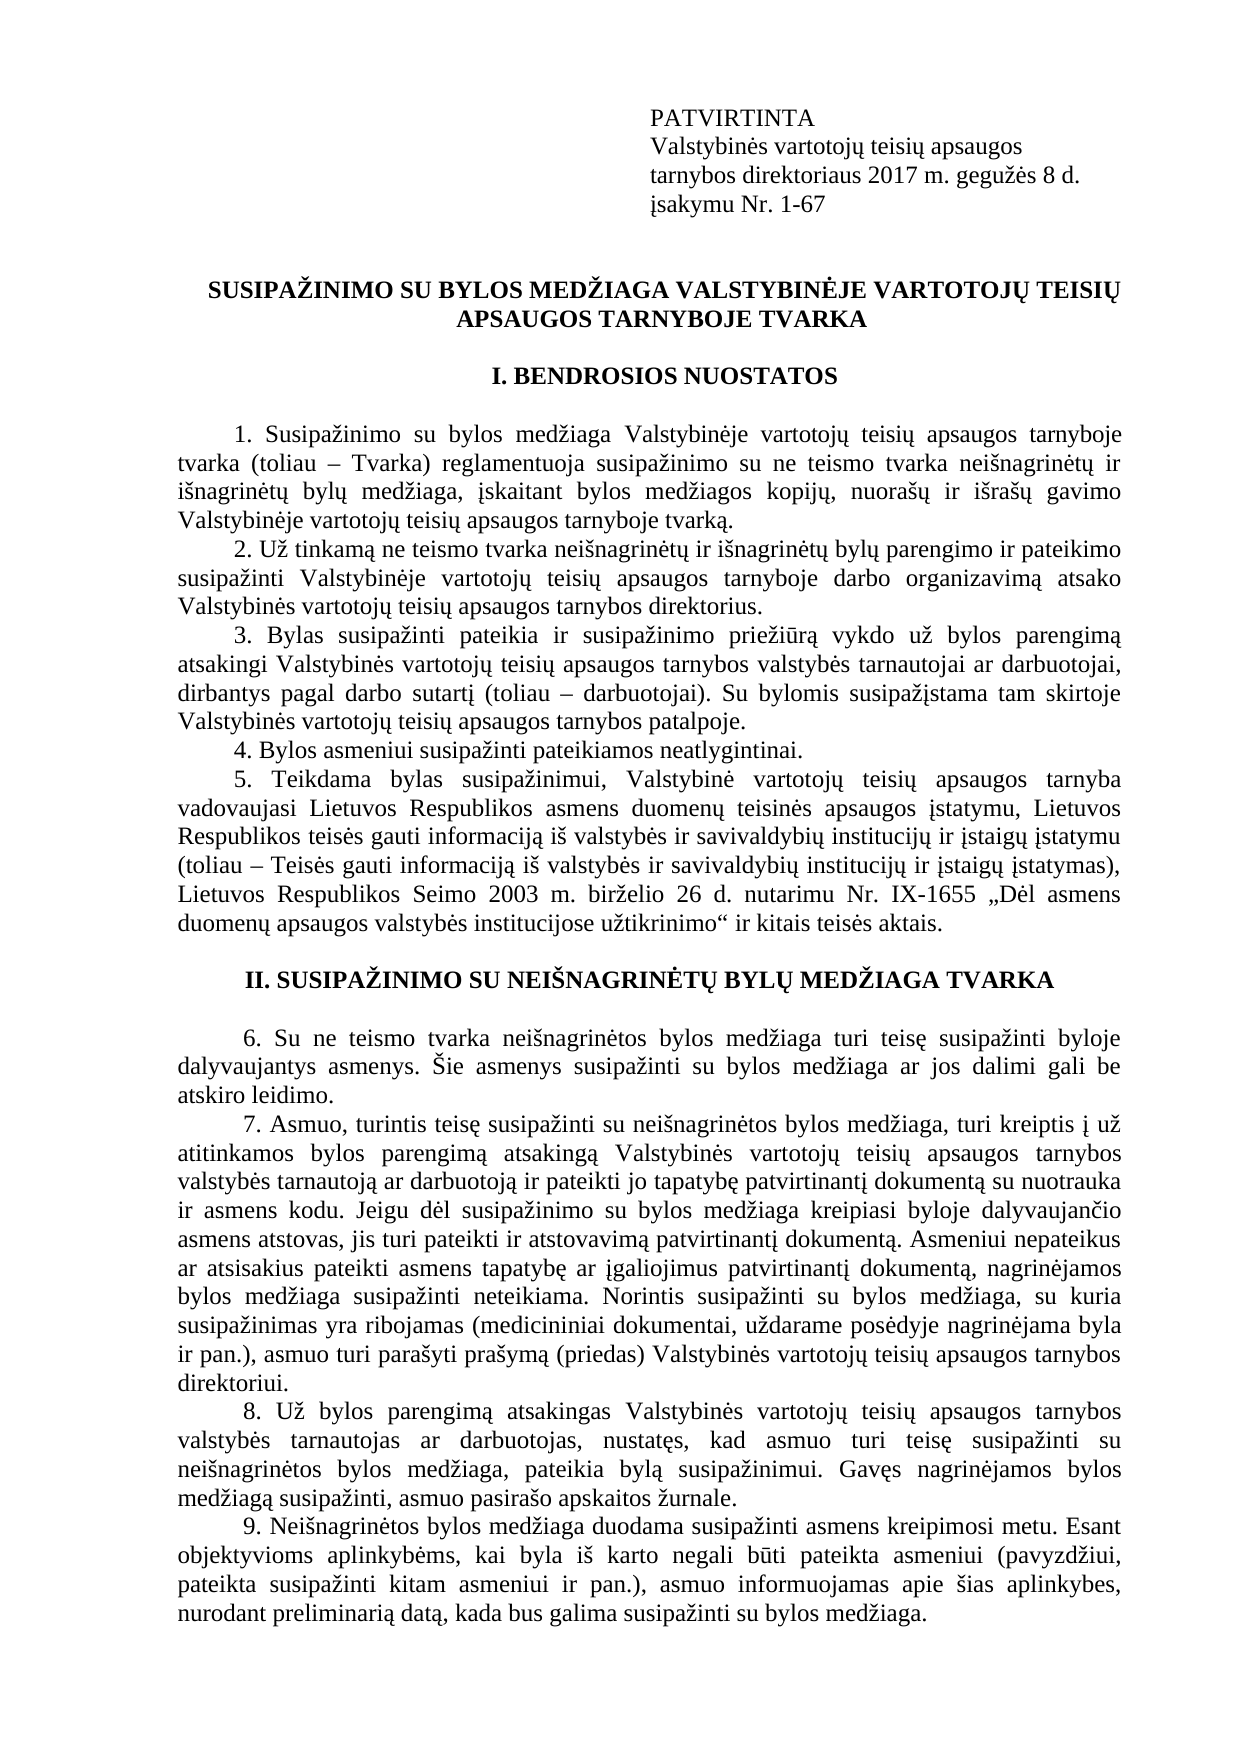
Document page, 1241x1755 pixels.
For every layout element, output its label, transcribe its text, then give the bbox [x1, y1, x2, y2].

text 2. Už tinkamą ne teismo tvarka neišnagrinėtų ir išnagrinėtų bylų parengimo ir pateikimo susipažinti Valstybinėje vartotojų teisių apsaugos tarnyboje darbo organizavimą atsako Valstybinės vartotojų teisių apsaugos tarnybos direktorius. [177, 534, 1122, 620]
text II. SUSIPAŽINIMO SU NEIŠNAGRINĖTŲ BYLŲ MEDŽIAGA TVARKA [177, 965, 1122, 994]
text 1. Susipažinimo su bylos medžiaga Valstybinėje vartotojų teisių apsaugos tarnyboje tvarka (toliau – Tvarka) reglamentuoja susipažinimo su ne teismo tvarka neišnagrinėtų ir išnagrinėtų bylų medžiaga, įskaitant bylos medžiagos kopijų, nuorašų ir išrašų gavimo Valstybinėje vartotojų teisių apsaugos tarnyboje tvarką. [177, 419, 1122, 534]
text Valstybinės vartotojų teisių apsaugos [177, 131, 1122, 160]
text SUSIPAŽINIMO SU BYLOS MEDŽIAGA VALSTYBINĖJE VARTOTOJŲ TEISIŲ APSAUGOS TARNYBOJE TVARKA [177, 275, 1152, 333]
text 7. Asmuo, turintis teisę susipažinti su neišnagrinėtos bylos medžiaga, turi kreiptis į už atitinkamos bylos parengimą atsakingą Valstybinės vartotojų teisių apsaugos tarnybos valstybės tarnautoją ar darbuotoją ir pateikti jo tapatybę patvirtinantį dokumentą su nuotrauka ir asmens kodu. Jeigu dėl susipažinimo su bylos medžiaga kreipiasi byloje dalyvaujančio asmens atstovas, jis turi pateikti ir atstovavimą patvirtinantį dokumentą. Asmeniui nepateikus ar atsisakius pateikti asmens tapatybę ar įgaliojimus patvirtinantį dokumentą, nagrinėjamos bylos medžiaga susipažinti neteikiama. Norintis susipažinti su bylos medžiaga, su kuria susipažinimas yra ribojamas (medicininiai dokumentai, uždarame posėdyje nagrinėjama byla ir pan.), asmuo turi parašyti prašymą (priedas) Valstybinės vartotojų teisių apsaugos tarnybos direktoriui. [177, 1109, 1122, 1396]
text I. BENDROSIOS NUOSTATOS [177, 361, 1152, 390]
text 6. Su ne teismo tvarka neišnagrinėtos bylos medžiaga turi teisę susipažinti byloje dalyvaujantys asmenys. Šie asmenys susipažinti su bylos medžiaga ar jos dalimi gali be atskiro leidimo. [177, 1023, 1122, 1109]
text 3. Bylas susipažinti pateikia ir susipažinimo priežiūrą vykdo už bylos parengimą atsakingi Valstybinės vartotojų teisių apsaugos tarnybos valstybės tarnautojai ar darbuotojai, dirbantys pagal darbo sutartį (toliau – darbuotojai). Su bylomis susipažįstama tam skirtoje Valstybinės vartotojų teisių apsaugos tarnybos patalpoje. [177, 620, 1122, 735]
text 4. Bylos asmeniui susipažinti pateikiamos neatlygintinai. [177, 735, 1122, 764]
text tarnybos direktoriaus 2017 m. gegužės 8 d. [177, 160, 1152, 189]
text 8. Už bylos parengimą atsakingas Valstybinės vartotojų teisių apsaugos tarnybos valstybės tarnautojas ar darbuotojas, nustatęs, kad asmuo turi teisę susipažinti su neišnagrinėtos bylos medžiaga, pateikia bylą susipažinimui. Gavęs nagrinėjamos bylos medžiagą susipažinti, asmuo pasirašo apskaitos žurnale. [177, 1396, 1122, 1511]
text PATVIRTINTA [177, 103, 1152, 131]
text 5. Teikdama bylas susipažinimui, Valstybinė vartotojų teisių apsaugos tarnyba vadovaujasi Lietuvos Respublikos asmens duomenų teisinės apsaugos įstatymu, Lietuvos Respublikos teisės gauti informaciją iš valstybės ir savivaldybių institucijų ir įstaigų įstatymu (toliau – Teisės gauti informaciją iš valstybės ir savivaldybių institucijų ir įstaigų įstatymas), Lietuvos Respublikos Seimo 2003 m. birželio 26 d. nutarimu Nr. IX-1655 „Dėl asmens duomenų apsaugos valstybės institucijose užtikrinimo“ ir kitais teisės aktais. [177, 764, 1122, 936]
text įsakymu Nr. 1-67 [177, 189, 1152, 218]
text 9. Neišnagrinėtos bylos medžiaga duodama susipažinti asmens kreipimosi metu. Esant objektyvioms aplinkybėms, kai byla iš karto negali būti pateikta asmeniui (pavyzdžiui, pateikta susipažinti kitam asmeniui ir pan.), asmuo informuojamas apie šias aplinkybes, nurodant preliminarią datą, kada bus galima susipažinti su bylos medžiaga. [177, 1511, 1122, 1626]
